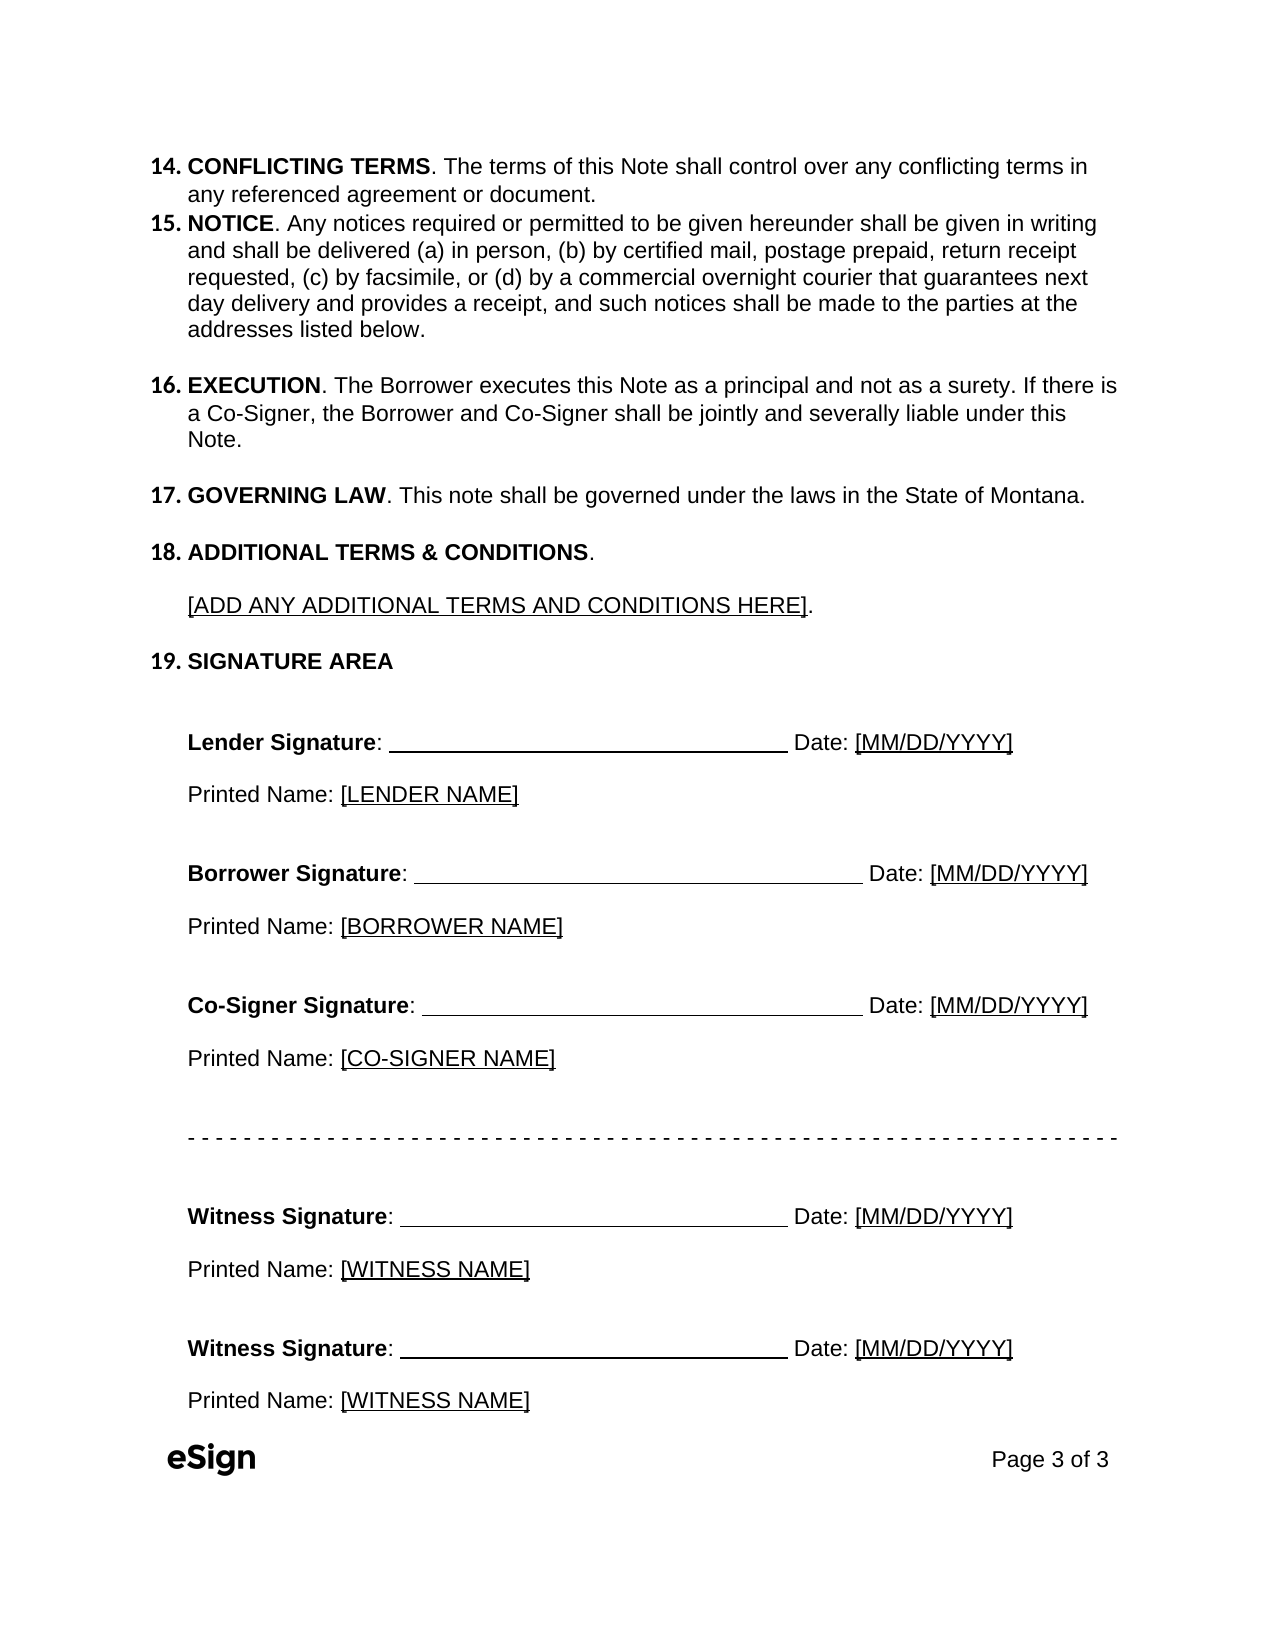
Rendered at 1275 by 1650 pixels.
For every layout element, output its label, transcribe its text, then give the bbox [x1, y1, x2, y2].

list EXECUTION. The Borrower executes this Note as a principal and not as a surety. If there is a Co-Signer, the Borrower and Co-Signer shall be jointly and severally liable under this Note. [150, 369, 1125, 452]
subtitle Printed Name: [WITNESS NAME] [187, 1256, 1125, 1282]
subtitle Witness Signature: Date: [MM/DD/YYYY] [187, 1334, 1125, 1361]
list NOTICE. Any notices required or permitted to be given hereunder shall be given in writing and shall be delivered (a) in person, (b) by certified mail, postage prepaid, return receipt requested, (c) by facsimile, or (d) by a commercial overnight courier that guarantees next day delivery and provides a receipt, and such notices shall be made to the parties at the addresses listed below. [150, 207, 1125, 343]
subtitle Printed Name: [WITNESS NAME] [187, 1387, 1125, 1414]
subtitle Co-Signer Signature: Date: [MM/DD/YYYY] [187, 992, 1125, 1018]
list CONFLICTING TERMS. The terms of this Note shall control over any conflicting terms in any referenced agreement or document. [150, 150, 1125, 207]
subtitle Witness Signature: Date: [MM/DD/YYYY] [187, 1203, 1125, 1229]
list [ADD ANY ADDITIONAL TERMS AND CONDITIONS HERE]. [187, 592, 1125, 619]
subtitle - - - - - - - - - - - - - - - - - - - - - - - - - - - - - - - - - - - - - - - - - - - - - - - - - - - - - - - - - - - - - - - - - - - [187, 1124, 1125, 1150]
subtitle Printed Name: [CO-SIGNER NAME] [187, 1045, 1125, 1071]
subtitle Printed Name: [LENDER NAME] [187, 781, 1125, 807]
subtitle Printed Name: [BORROWER NAME] [187, 913, 1125, 939]
list ADDITIONAL TERMS & CONDITIONS. [150, 536, 1125, 566]
list GOVERNING LAW. This note shall be governed under the laws in the State of Montana. [150, 479, 1125, 509]
list SIGNATURE AREA [150, 645, 1125, 676]
subtitle Borrower Signature: Date: [MM/DD/YYYY] [187, 860, 1125, 887]
subtitle Lender Signature: Date: [MM/DD/YYYY] [187, 728, 1125, 755]
